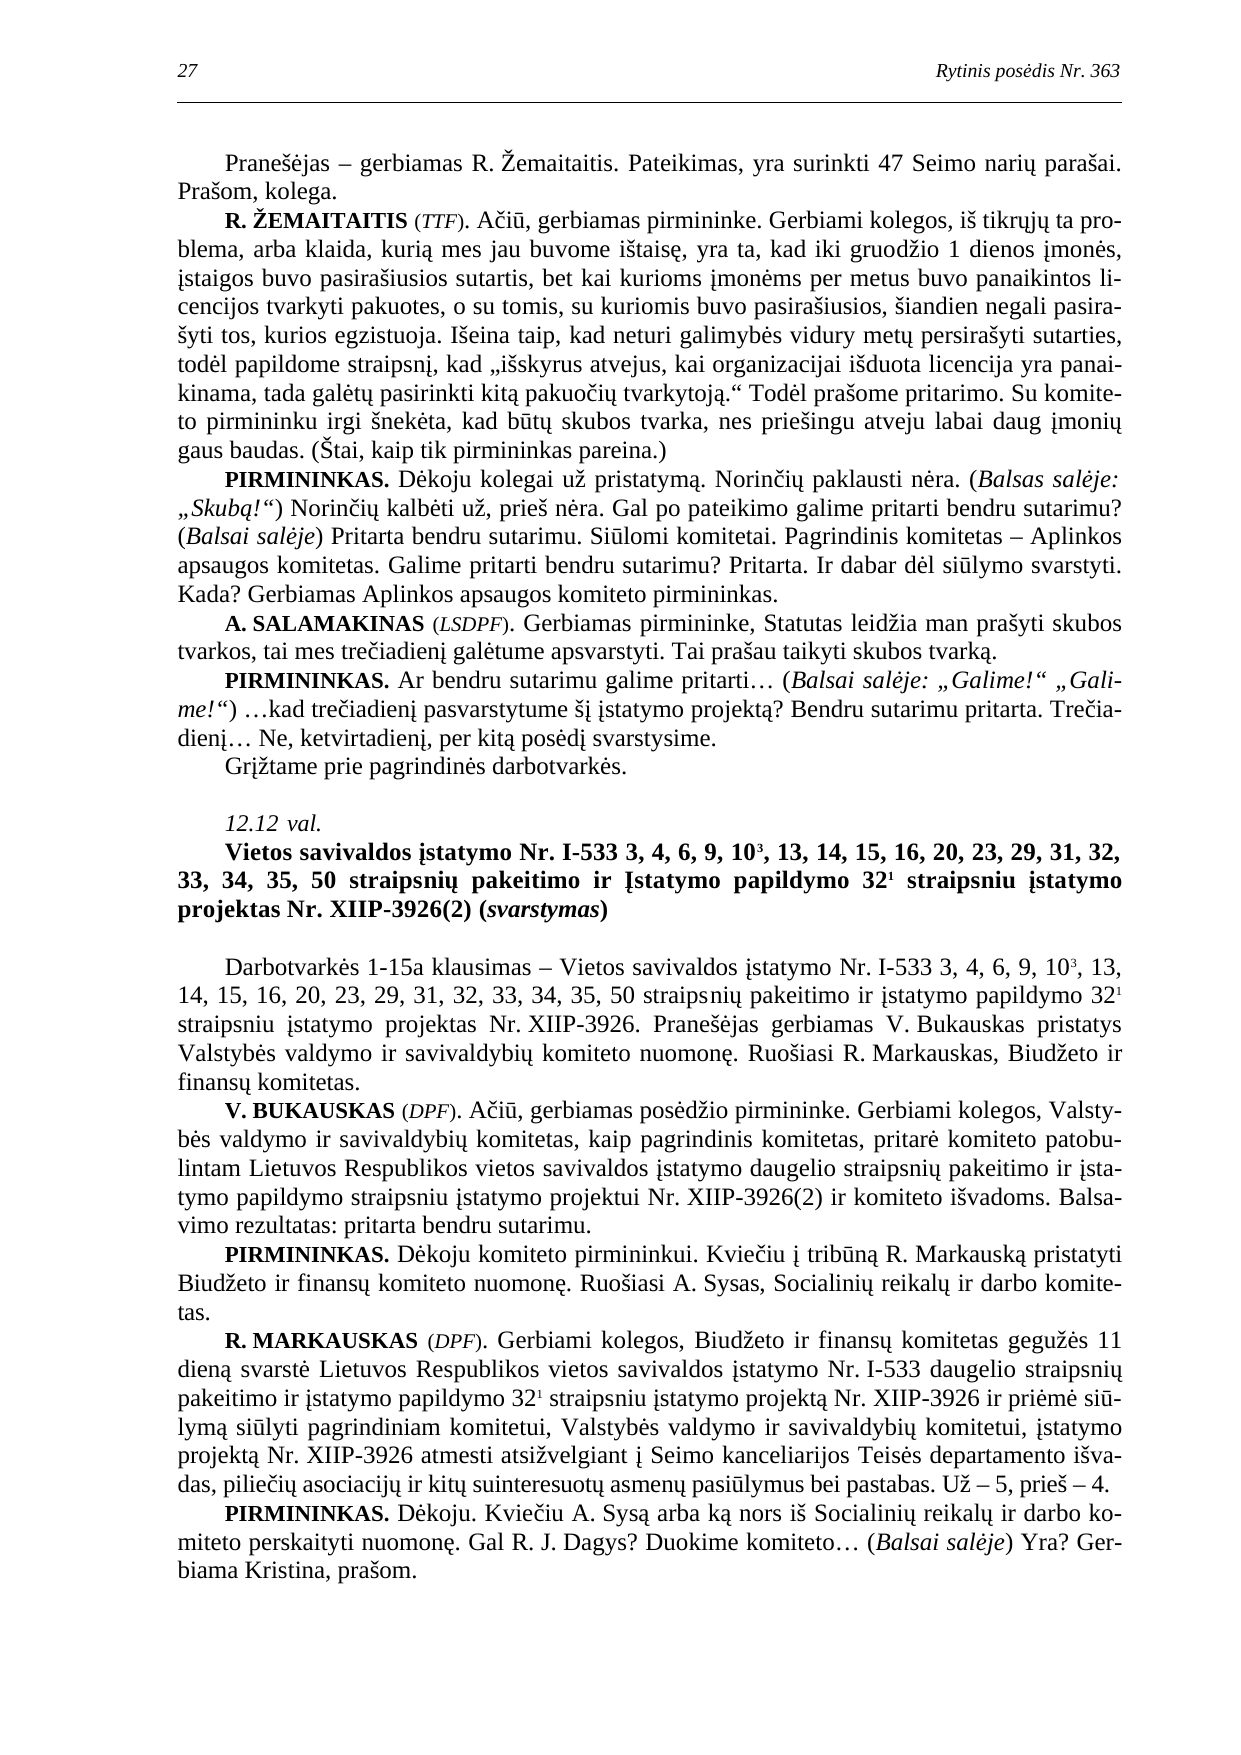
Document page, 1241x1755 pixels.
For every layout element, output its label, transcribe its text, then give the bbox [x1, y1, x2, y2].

text Pra­ne­šė­jas – ger­bia­mas R. Že­mai­tai­tis. Pa­tei­ki­mas, yra su­rink­ti 47 Sei­mo na­rių pa­ra­šai. Pra­šom, ko­le­ga. [177, 148, 1122, 205]
text Vie­tos sa­vi­val­dos įsta­ty­mo Nr. I-533 3, 4, 6, 9, 103, 13, 14, 15, 16, 20, 23, 29, 31, 32, 33, 34, 35, 50 straips­nių pa­kei­ti­mo ir Įsta­ty­mo pa­pil­dy­mo 321 straips­niu įsta­ty­mo projek­tas Nr. XIIP-3926(2) (svars­ty­mas) [177, 837, 1122, 923]
text PIRMININKAS. Dė­ko­ju ko­mi­te­to pir­mi­nin­kui. Kvie­čiu į tri­bū­ną R. Mar­kaus­ką pri­sta­ty­ti Biu­dže­to ir fi­nan­sų ko­mi­te­to nuo­mo­nę. Ruo­šia­si A. Sy­sas, So­cia­li­nių rei­ka­lų ir dar­bo ko­mi­te­tas. [177, 1239, 1122, 1325]
text V. BUKAUSKAS (DPF). Ačiū, ger­bia­mas po­sė­džio pir­mi­nin­ke. Ger­bia­mi ko­le­gos, Vals­ty­bės val­dy­mo ir sa­vi­val­dy­bių ko­mi­te­tas, kaip pa­grin­di­nis ko­mi­te­tas, pri­ta­rė ko­mi­te­to pa­to­bu­lin­tam Lie­tu­vos Res­pub­li­kos vie­tos sa­vi­val­dos įsta­ty­mo dau­ge­lio straips­nių pa­kei­ti­mo ir įsta­ty­mo pa­pil­dy­mo straips­niu įsta­ty­mo pro­jek­tui Nr. XIIP-3926(2) ir ko­mi­te­to iš­va­doms. Bal­sa­vi­mo re­zul­ta­tas: pri­tar­ta ben­dru su­ta­ri­mu. [177, 1095, 1122, 1239]
text R. MARKAUSKAS (DPF). Ger­bia­mi ko­le­gos, Biu­dže­to ir fi­nan­sų ko­mi­te­tas ge­gu­žės 11 die­ną svars­tė Lie­tu­vos Res­pub­li­kos vie­tos sa­vi­val­dos įsta­ty­mo Nr. I-533 dau­ge­lio straips­nių pa­kei­ti­mo ir įsta­ty­mo pa­pil­dy­mo 321 straips­niu įsta­ty­mo pro­jek­tą Nr. XIIP-3926 ir pri­ėmė siū­ly­mą siū­ly­ti pa­grin­di­niam ko­mi­te­tui, Vals­ty­bės val­dy­mo ir sa­vi­val­dy­bių ko­mi­te­tui, įsta­ty­mo pro­jek­tą Nr. XIIP-3926 at­mes­ti at­si­žvel­giant į Sei­mo kan­ce­lia­ri­jos Tei­sės de­par­ta­men­to iš­va­das, pi­lie­čių aso­cia­ci­jų ir ki­tų su­in­te­re­suo­tų as­me­nų pa­siū­ly­mus bei pa­sta­bas. Už – 5, prieš – 4. [177, 1325, 1122, 1498]
text Grįž­ta­me prie pa­grin­di­nės dar­bo­tvarkės. [177, 751, 1122, 780]
text PIRMININKAS. Dė­ko­ju. Kvie­čiu A. Sy­są ar­ba ką nors iš So­cia­li­nių rei­ka­lų ir dar­bo ko­mi­te­to per­skai­ty­ti nuo­mo­nę. Gal R. J. Da­gys? Duo­ki­me ko­mi­te­to… (Bal­sai sa­lė­je) Yra? Ger­bia­ma Kris­ti­na, pra­šom. [177, 1498, 1122, 1584]
text PIRMININKAS. Ar ben­dru su­ta­ri­mu ga­li­me pri­tar­ti… (Bal­sai sa­lė­je: „Ga­li­me!“ „Ga­li­me!“) …kad tre­čia­die­nį pa­svars­ty­tu­me šį įsta­ty­mo pro­jek­tą? Ben­dru su­ta­ri­mu pri­tar­ta. Tre­čia­die­nį… Ne, ket­vir­ta­die­nį, per ki­tą po­sė­dį svars­ty­si­me. [177, 665, 1122, 751]
text PIRMININKAS. Dė­ko­ju ko­le­gai už pri­sta­ty­mą. No­rin­čių pa­klaus­ti nė­ra. (Bal­sas sa­lė­je: „Sku­bą!“) No­rin­čių kal­bė­ti už, prieš nė­ra. Gal po pa­tei­ki­mo ga­li­me pri­tar­ti ben­dru su­ta­ri­mu? (Bal­sai sa­lė­je) Pri­tar­ta ben­dru su­ta­ri­mu. Siū­lo­mi ko­mi­te­tai. Pa­grin­di­nis ko­mi­te­tas – Ap­lin­kos ap­sau­gos ko­mi­te­tas. Ga­li­me pri­tar­ti ben­dru su­ta­ri­mu? Pri­tar­ta. Ir da­bar dėl siū­ly­mo svars­ty­ti. Ka­da? Ger­bia­mas Ap­lin­kos ap­sau­gos ko­mi­te­to pir­mi­nin­kas. [177, 464, 1122, 608]
text 12.12 val. [224, 809, 1122, 837]
text A. SALAMAKINAS (LSDPF). Ger­bia­mas pir­mi­nin­ke, Sta­tu­tas lei­džia man pra­šy­ti sku­bos tvar­kos, tai mes tre­čia­die­nį ga­lė­tu­me ap­svars­ty­ti. Tai pra­šau tai­ky­ti sku­bos tvar­ką. [177, 608, 1122, 665]
text R. ŽEMAITAITIS (TTF). Ačiū, ger­bia­mas pir­mi­nin­ke. Ger­bia­mi ko­le­gos, iš tik­rų­jų ta pro­ble­ma, ar­ba klai­da, ku­rią mes jau bu­vo­me iš­tai­sę, yra ta, kad iki gruo­džio 1 die­nos įmo­nės, įstai­gos bu­vo pa­si­ra­šiu­sios su­tar­tis, bet kai ku­rioms įmo­nėms per me­tus bu­vo pa­nai­kin­tos li­cen­ci­jos tvar­ky­ti pa­kuo­tes, o su to­mis, su ku­rio­mis bu­vo pa­si­ra­šiu­sios, šian­dien ne­ga­li pa­si­ra­šy­ti tos, ku­rios eg­zis­tuo­ja. Iš­ei­na taip, kad ne­tu­ri ga­li­my­bės vi­du­ry me­tų per­si­ra­šy­ti su­tar­ties, to­dėl pa­pil­do­me straips­nį, kad „iš­sky­rus at­ve­jus, kai or­ga­ni­za­ci­jai iš­duo­ta li­cen­ci­ja yra pa­nai­ki­na­ma, ta­da ga­lė­tų pa­si­rink­ti ki­tą pa­kuo­čių tvar­ky­to­ją.“ To­dėl pra­šo­me pri­ta­ri­mo. Su ko­mi­te­to pir­mi­nin­ku ir­gi šne­kė­ta, kad bū­tų sku­bos tvar­ka, nes prie­šin­gu at­ve­ju la­bai daug įmo­nių gaus bau­das. (Štai, kaip tik pir­mi­nin­kas par­ei­na.) [177, 205, 1122, 464]
text Dar­bo­tvarkės 1-15a klau­si­mas – Vie­tos sa­vi­val­dos įsta­ty­mo Nr. I-533 3, 4, 6, 9, 103, 13, 14, 15, 16, 20, 23, 29, 31, 32, 33, 34, 35, 50 straips­nių pa­kei­ti­mo ir įsta­ty­mo pa­pil­dy­mo 321 straips­niu įsta­ty­mo pro­jek­tas Nr. XIIP-3926. Pra­ne­šė­jas ger­bia­mas V. Bu­kaus­kas pri­sta­tys Vals­ty­bės val­dy­mo ir sa­vi­val­dy­bių ko­mi­te­to nuo­mo­nę. Ruo­šia­si R. Mar­kaus­kas, Biu­dže­to ir fi­nan­sų ko­mi­te­tas. [177, 952, 1122, 1095]
